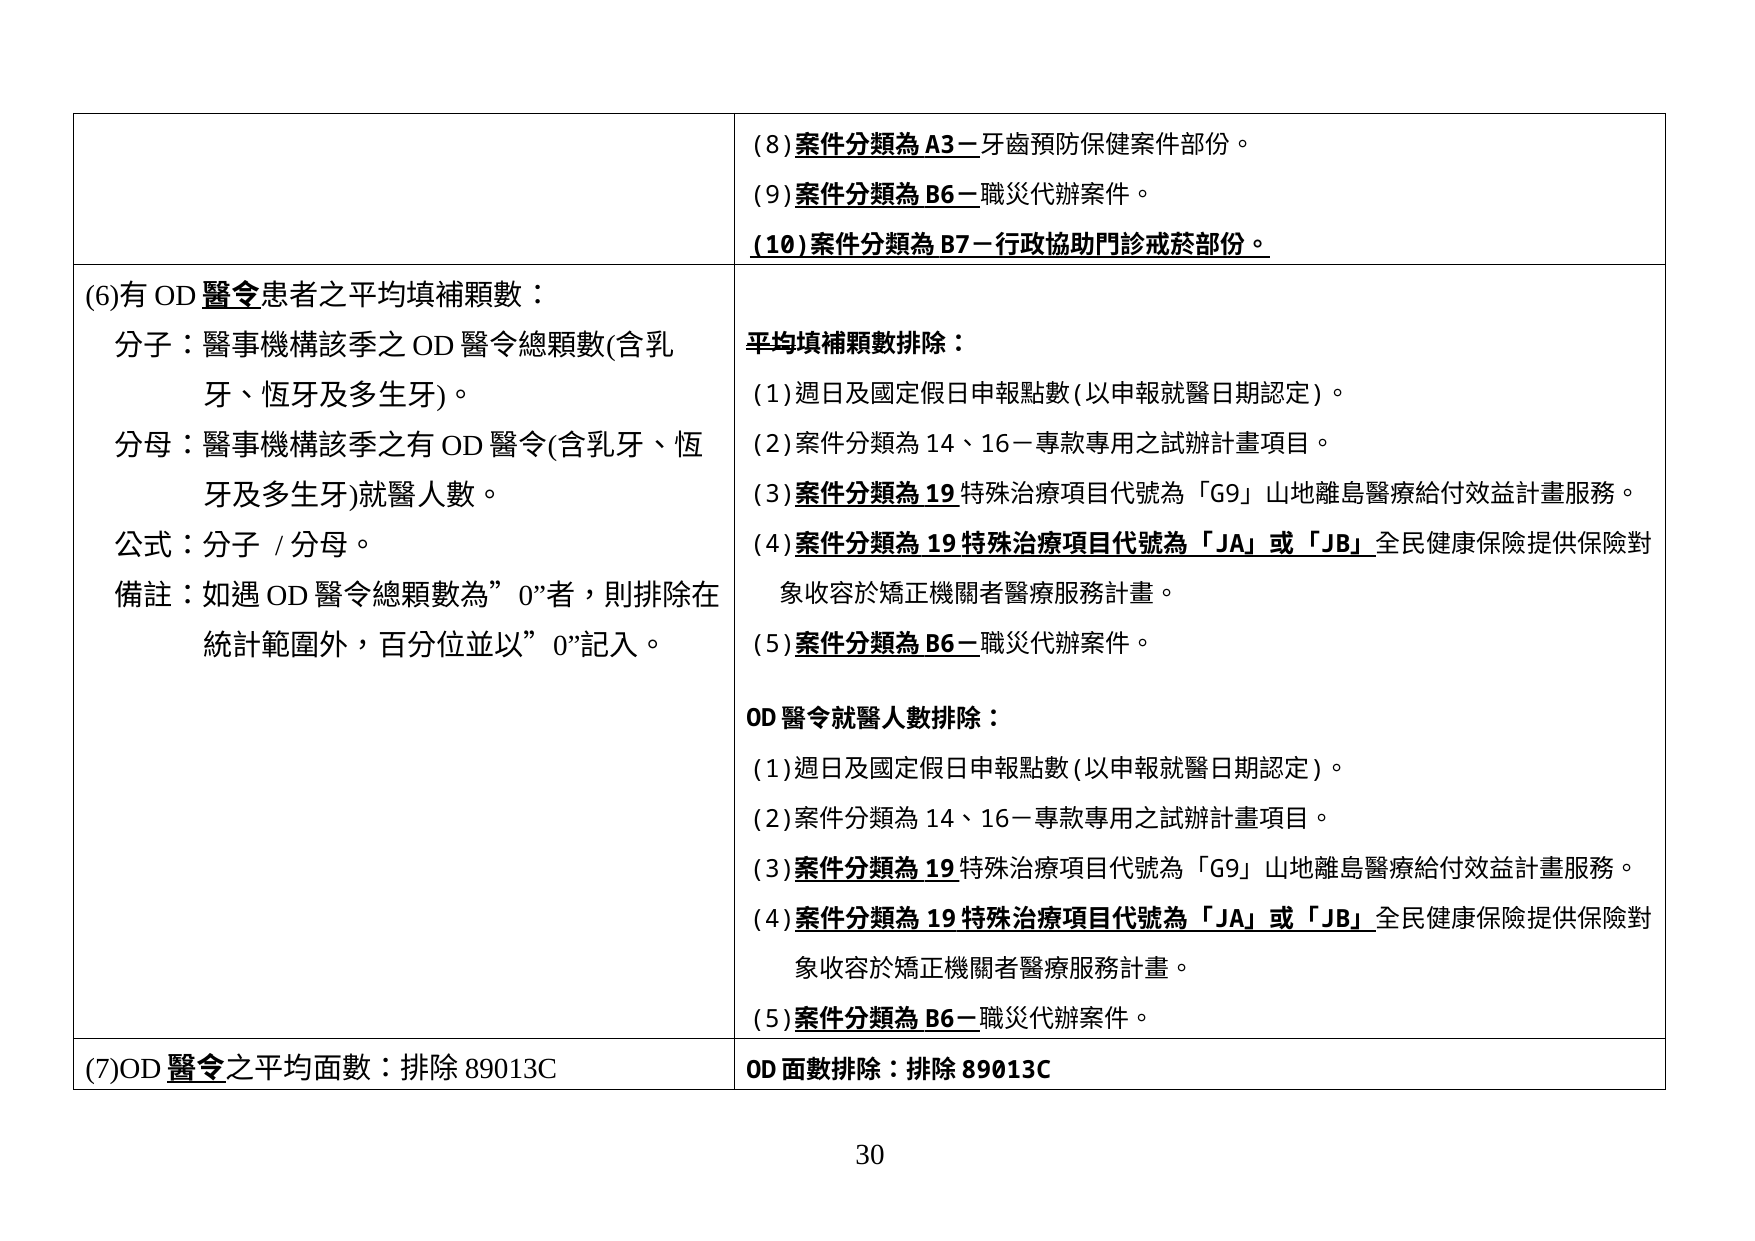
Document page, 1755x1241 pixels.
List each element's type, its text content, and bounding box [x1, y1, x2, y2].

table_cell [74, 114, 734, 264]
table_cell (6)有OD醫令患者之平均填補顆數： 分子：醫事機構該季之OD醫令總顆數(含乳牙、恆牙及多生牙)。 分母：醫事機構該季之有OD醫令(含乳牙、恆牙及多生牙)就醫人數。 公式：分子 / 分母。 備註：如遇OD醫令總顆數為”0”者，則排除在統計範圍外，百分位並以”0”記入。 [74, 265, 734, 1038]
table_cell 平均填補顆數排除： (1)週日及國定假日申報點數(以申報就醫日期認定)。 (2)案件分類為14、16－專款專用之試辦計畫項目。 (3)案件分類為19特殊治療項目代號為「G9」山地離島醫療給付效益計畫服務。 (4)案件分類為19特殊治療項目代號為「JA」或「JB」全民健康保險提供保險對象收容於矯正機關者醫療服務計畫。 (5)案件分類為B6－職災代辦案件。 OD醫令就醫人數排除： (1)週日及國定假日申報點數(以申報就醫日期認定)。 (2)案件分類為14、16－專款專用之試辦計畫項目。 (3)案件分類為19特殊治療項目代號為「G9」山地離島醫療給付效益計畫服務。 (4)案件分類為19特殊治療項目代號為「JA」或「JB」全民健康保險提供保險對象收容於矯正機關者醫療服務計畫。 (5)案件分類為B6－職災代辦案件。 [735, 265, 1665, 1038]
table_cell (8)案件分類為A3－牙齒預防保健案件部份。 (9)案件分類為B6－職災代辦案件。 (10)案件分類為B7－行政協助門診戒菸部份。 [735, 114, 1665, 264]
table_cell OD面數排除：排除89013C [735, 1039, 1665, 1089]
table_cell (7)OD醫令之平均面數：排除89013C [74, 1039, 734, 1089]
